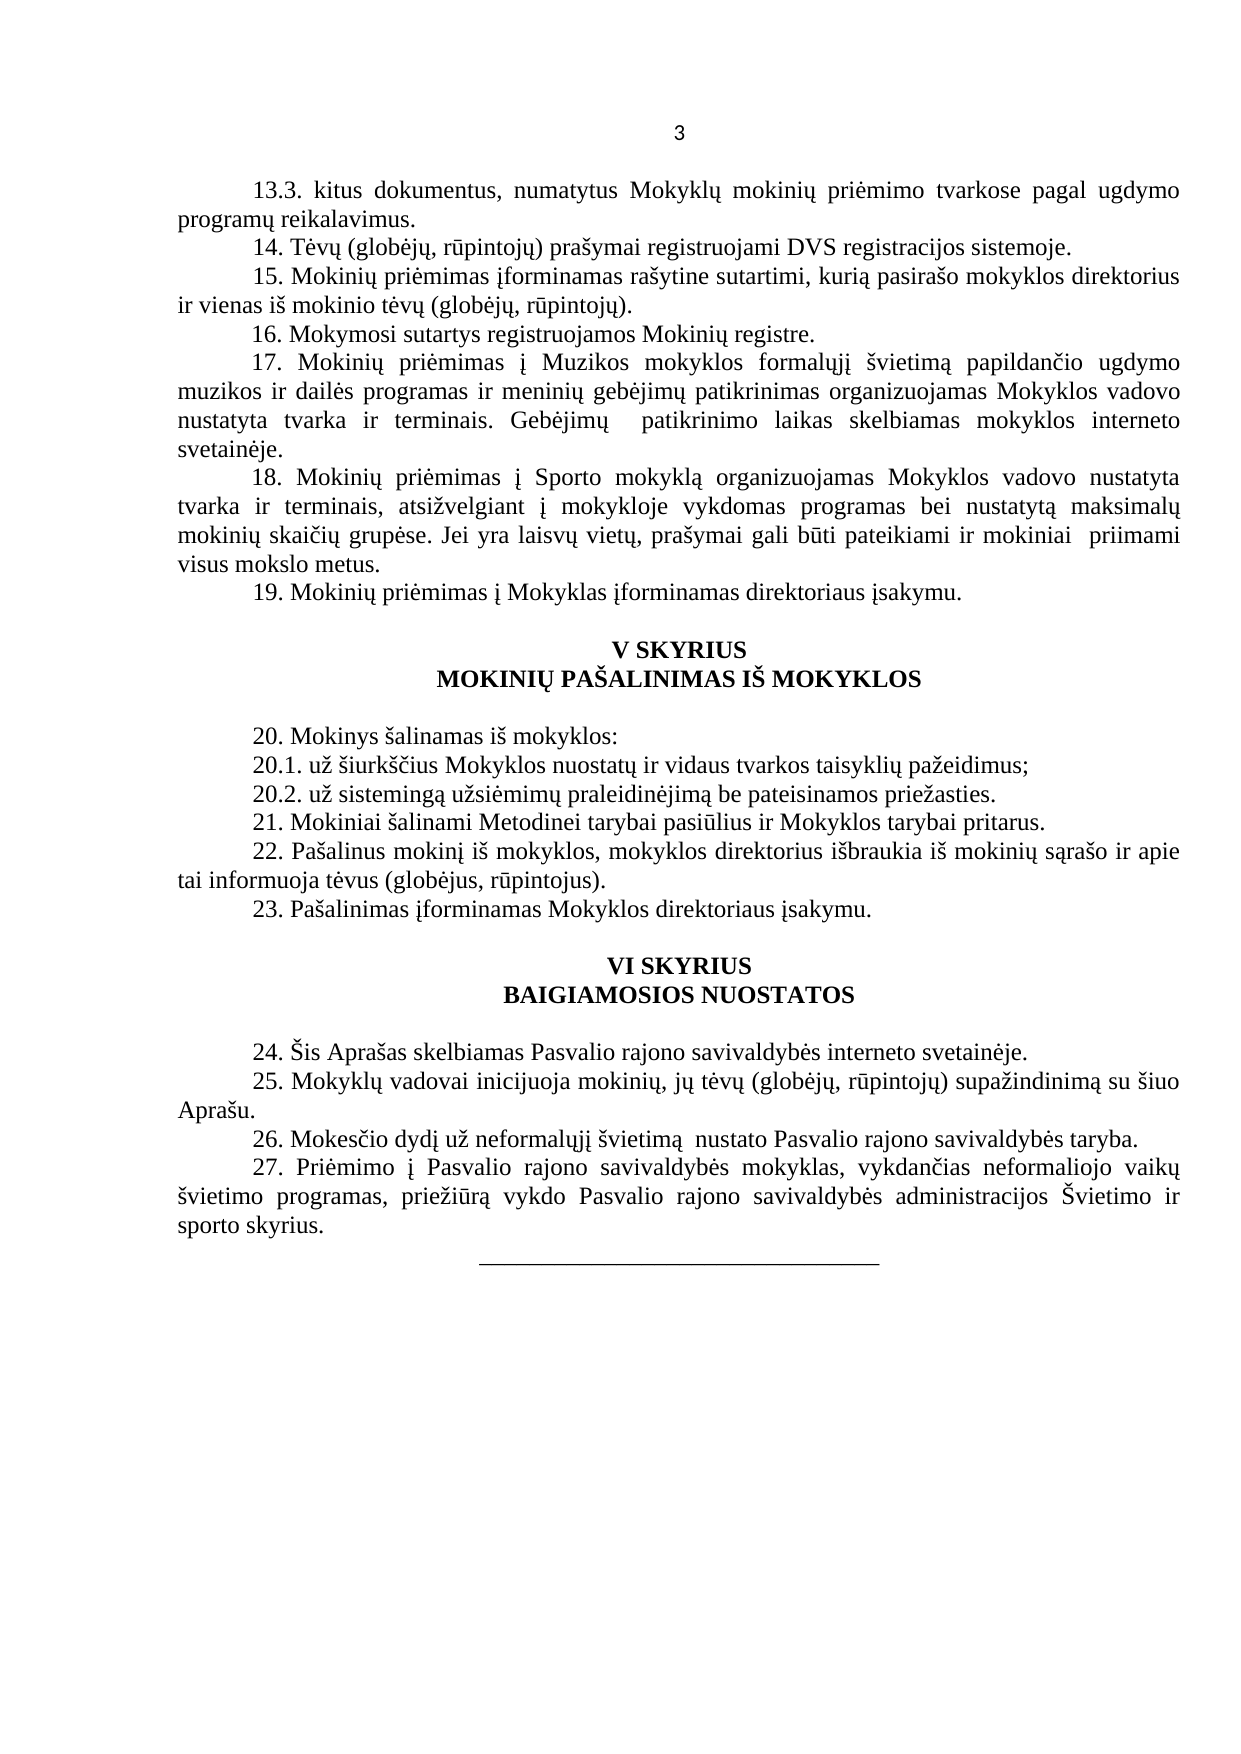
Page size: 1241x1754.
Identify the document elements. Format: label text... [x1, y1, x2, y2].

text VI SKYRIUS [177, 951, 1181, 980]
text 14. Tėvų (globėjų, rūpintojų) prašymai registruojami DVS registracijos sistemoje. [177, 232, 1181, 261]
text 20. Mokinys šalinamas iš mokyklos: [177, 721, 1181, 750]
text 20.2. už sistemingą užsiėmimų praleidinėjimą be pateisinamos priežasties. [177, 779, 1181, 807]
text 13.3. kitus dokumentus, numatytus Mokyklų mokinių priėmimo tvarkose pagal ugdymo programų reikalavimus. [177, 175, 1181, 232]
text 26. Mokesčio dydį už neformalųjį švietimą nustato Pasvalio rajono savivaldybės taryba. [177, 1124, 1181, 1152]
text 18. Mokinių priėmimas į Sporto mokyklą organizuojamas Mokyklos vadovo nustatyta tvarka ir terminais, atsižvelgiant į mokykloje vykdomas programas bei nustatytą maksimalų mokinių skaičių grupėse. Jei yra laisvų vietų, prašymai gali būti pateikiami ir mokiniai priimami visus mokslo metus. [177, 462, 1181, 577]
text MOKINIŲ PAŠALINIMAS IŠ MOKYKLOS [177, 664, 1181, 692]
text 27. Priėmimo į Pasvalio rajono savivaldybės mokyklas, vykdančias neformaliojo vaikų švietimo programas, priežiūrą vykdo Pasvalio rajono savivaldybės administracijos Švietimo ir sporto skyrius. [177, 1152, 1181, 1239]
text 16. Mokymosi sutartys registruojamos Mokinių registre. [177, 319, 1181, 347]
text 15. Mokinių priėmimas įforminamas rašytine sutartimi, kurią pasirašo mokyklos direktorius ir vienas iš mokinio tėvų (globėjų, rūpintojų). [177, 261, 1181, 319]
text 19. Mokinių priėmimas į Mokyklas įforminamas direktoriaus įsakymu. [177, 577, 1181, 606]
text 25. Mokyklų vadovai inicijuoja mokinių, jų tėvų (globėjų, rūpintojų) supažindinimą su šiuo Aprašu. [177, 1066, 1181, 1124]
text 22. Pašalinus mokinį iš mokyklos, mokyklos direktorius išbraukia iš mokinių sąrašo ir apie tai informuoja tėvus (globėjus, rūpintojus). [177, 836, 1181, 894]
text BAIGIAMOSIOS NUOSTATOS [177, 980, 1181, 1009]
text 23. Pašalinimas įforminamas Mokyklos direktoriaus įsakymu. [177, 894, 1181, 922]
text 20.1. už šiurkščius Mokyklos nuostatų ir vidaus tvarkos taisyklių pažeidimus; [177, 750, 1181, 779]
text 17. Mokinių priėmimas į Muzikos mokyklos formalųjį švietimą papildančio ugdymo muzikos ir dailės programas ir meninių gebėjimų patikrinimas organizuojamas Mokyklos vadovo nustatyta tvarka ir terminais. Gebėjimų patikrinimo laikas skelbiamas mokyklos interneto svetainėje. [177, 347, 1181, 462]
text ________________________________ [177, 1239, 1181, 1267]
text 24. Šis Aprašas skelbiamas Pasvalio rajono savivaldybės interneto svetainėje. [177, 1037, 1181, 1066]
text V SKYRIUS [177, 635, 1181, 664]
text 21. Mokiniai šalinami Metodinei tarybai pasiūlius ir Mokyklos tarybai pritarus. [177, 807, 1181, 836]
